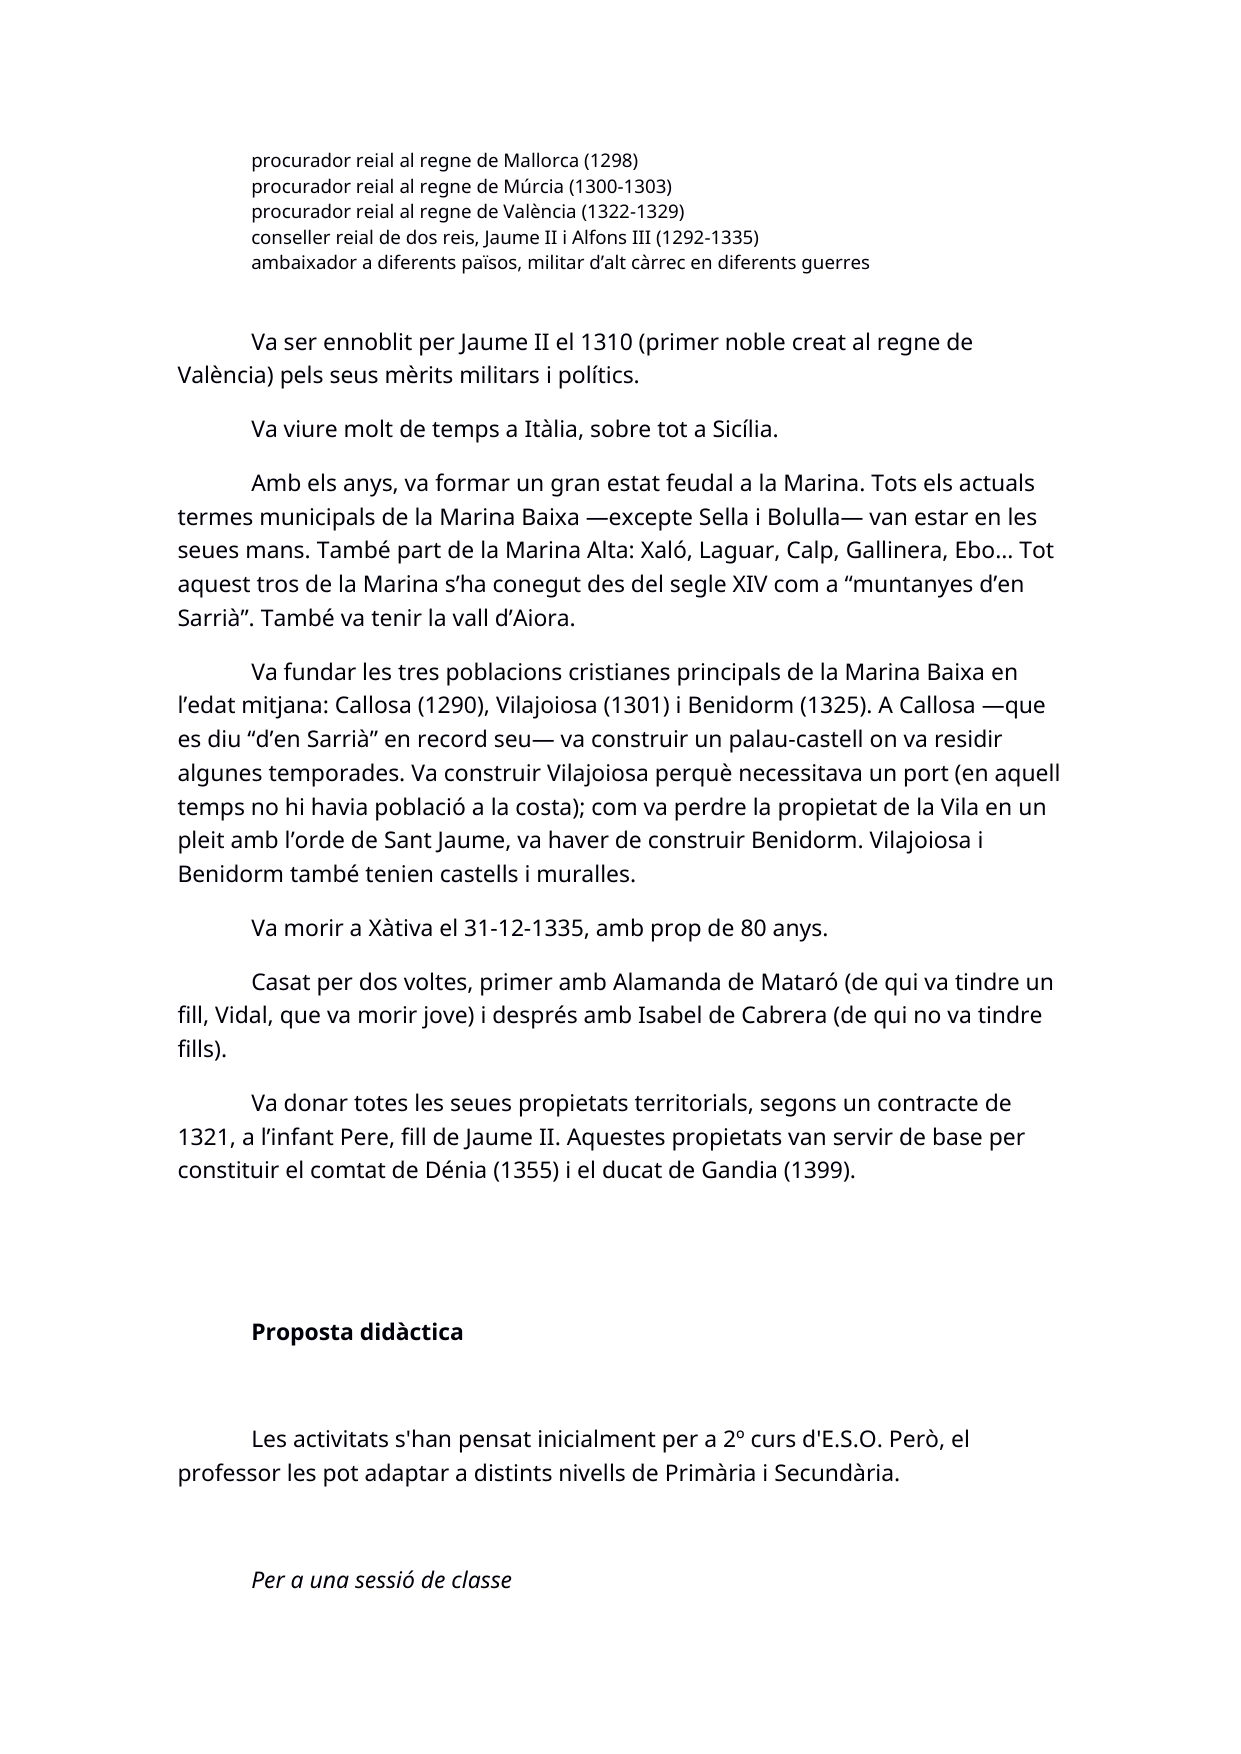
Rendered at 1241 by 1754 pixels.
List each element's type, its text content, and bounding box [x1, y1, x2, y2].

text Per a una sessió de classe [177, 1564, 1063, 1596]
text Va ser ennoblit per Jaume II el 1310 (primer noble creat al regne de València) pels seus mèrits militars i polítics. [177, 326, 1063, 391]
text Proposta didàctica [177, 1316, 1063, 1347]
text procurador reial al regne de Múrcia (1300-1303) [177, 173, 1063, 199]
text Casat per dos voltes, primer amb Alamanda de Mataró (de qui va tindre un fill, Vidal, que va morir jove) i després amb Isabel de Cabrera (de qui no va tindre fills). [177, 966, 1063, 1064]
text procurador reial al regne de Mallorca (1298) [177, 148, 1063, 173]
text Va fundar les tres poblacions cristianes principals de la Marina Baixa en l’edat mitjana: Callosa (1290), Vilajoiosa (1301) i Benidorm (1325). A Callosa —que es diu “d’en Sarrià” en record seu— va construir un palau-castell on va residir algunes temporades. Va construir Vilajoiosa perquè necessitava un port (en aquell temps no hi havia població a la costa); com va perdre la propietat de la Vila en un pleit amb l’orde de Sant Jaume, va haver de construir Benidorm. Vilajoiosa i Benidorm també tenien castells i muralles. [177, 656, 1063, 889]
text Les activitats s'han pensat inicialment per a 2º curs d'E.S.O. Però, el professor les pot adaptar a distints nivells de Primària i Secundària. [177, 1423, 1063, 1488]
text Va donar totes les seues propietats territorials, segons un contracte de 1321, a l’infant Pere, fill de Jaume II. Aquestes propietats van servir de base per constituir el comtat de Dénia (1355) i el ducat de Gandia (1399). [177, 1087, 1063, 1186]
text Va morir a Xàtiva el 31-12-1335, amb prop de 80 anys. [177, 912, 1063, 943]
text conseller reial de dos reis, Jaume II i Alfons III (1292-1335) [177, 224, 1063, 250]
text Amb els anys, va formar un gran estat feudal a la Marina. Tots els actuals termes municipals de la Marina Baixa —excepte Sella i Bolulla— van estar en les seues mans. També part de la Marina Alta: Xaló, Laguar, Calp, Gallinera, Ebo… Tot aquest tros de la Marina s’ha conegut des del segle XIV com a “muntanyes d’en Sarrià”. També va tenir la vall d’Aiora. [177, 467, 1063, 633]
text ambaixador a diferents països, militar d’alt càrrec en diferents guerres [177, 250, 1063, 275]
text Va viure molt de temps a Itàlia, sobre tot a Sicília. [177, 413, 1063, 444]
text procurador reial al regne de València (1322-1329) [177, 199, 1063, 224]
